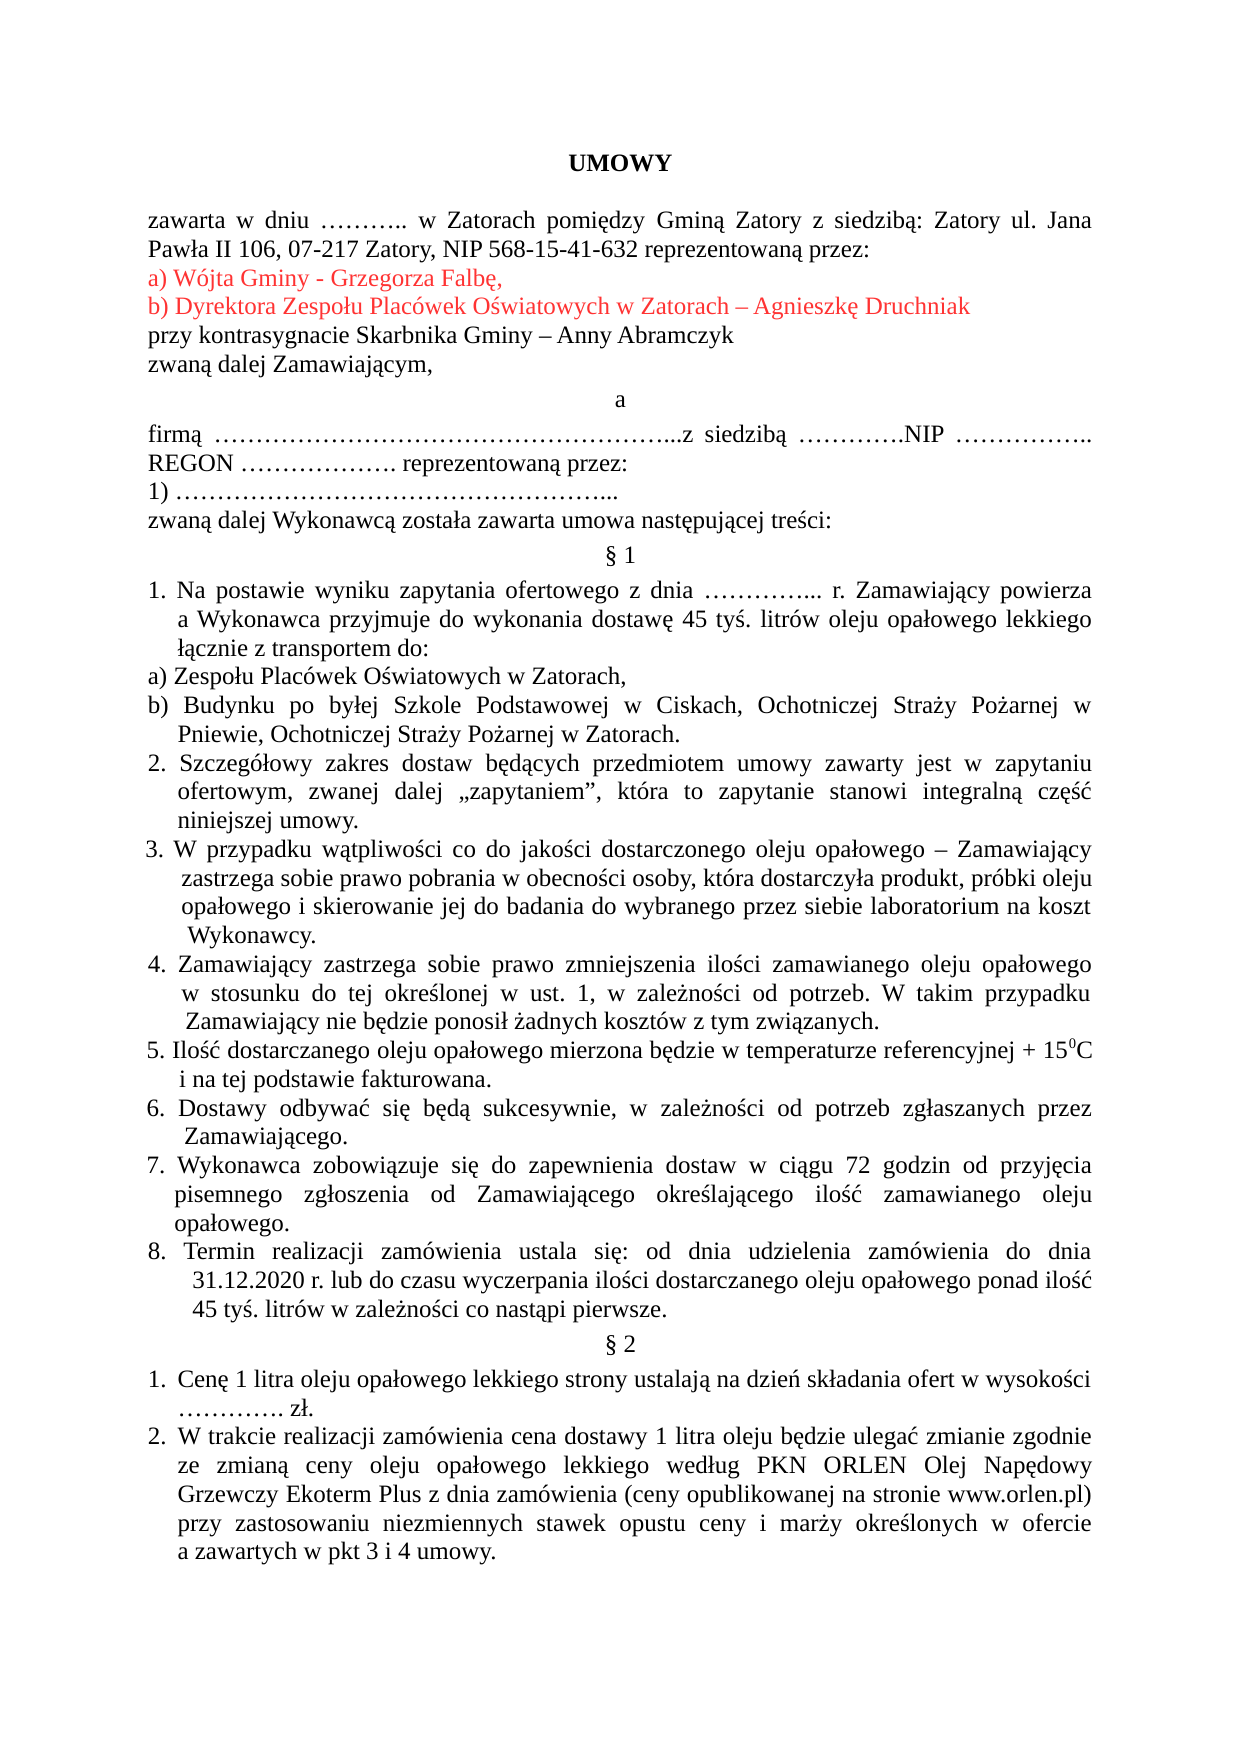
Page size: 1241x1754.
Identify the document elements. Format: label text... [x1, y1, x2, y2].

text UMOWY [148, 148, 1093, 176]
text a) Wójta Gminy - Grzegorza Falbę, [148, 263, 1093, 291]
subtitle a) Zespołu Placówek Oświatowych w Zatorach, [148, 661, 1093, 690]
subtitle 4. Zamawiający zastrzega sobie prawo zmniejszenia ilości zamawianego oleju opałowego w stosunku do tej określonej w ust. 1, w zależności od potrzeb. W takim przypadku Zamawiający nie będzie ponosił żadnych kosztów z tym związanych. [148, 949, 1093, 1035]
text firmą ………………………………………………...z siedzibą ………….NIP …………….. REGON ………………. reprezentowaną przez: [148, 419, 1093, 476]
list W trakcie realizacji zamówienia cena dostawy 1 litra oleju będzie ulegać zmianie zgodnie ze zmianą ceny oleju opałowego lekkiego według PKN ORLEN Olej Napędowy Grzewczy Ekoterm Plus z dnia zamówienia (ceny opublikowanej na stronie www.orlen.pl) przy zastosowaniu niezmiennych stawek opustu ceny i marży określonych w ofercie a zawartych w pkt 3 i 4 umowy. [148, 1421, 1093, 1565]
list Cenę 1 litra oleju opałowego lekkiego strony ustalają na dzień składania ofert w wysokości …………. zł. [148, 1364, 1093, 1421]
subtitle 5. Ilość dostarczanego oleju opałowego mierzona będzie w temperaturze referencyjnej + 150C i na tej podstawie fakturowana. [146, 1035, 1093, 1093]
text a [148, 384, 1093, 413]
subtitle 3. W przypadku wątpliwości co do jakości dostarczonego oleju opałowego – Zamawiający zastrzega sobie prawo pobrania w obecności osoby, która dostarczyła produkt, próbki oleju opałowego i skierowanie jej do badania do wybranego przez siebie laboratorium na koszt Wykonawcy. [145, 834, 1093, 949]
subtitle 2. Szczegółowy zakres dostaw będących przedmiotem umowy zawarty jest w zapytaniu ofertowym, zwanej dalej „zapytaniem”, która to zapytanie stanowi integralną część niniejszej umowy. [148, 748, 1093, 834]
subtitle b) Budynku po byłej Szkole Podstawowej w Ciskach, Ochotniczej Straży Pożarnej w Pniewie, Ochotniczej Straży Pożarnej w Zatorach. [148, 690, 1093, 748]
subtitle 7. Wykonawca zobowiązuje się do zapewnienia dostaw w ciągu 72 godzin od przyjęcia pisemnego zgłoszenia od Zamawiającego określającego ilość zamawianego oleju opałowego. [146, 1150, 1093, 1236]
text 1) ……………………………………………... [148, 476, 1093, 505]
text § 2 [148, 1329, 1093, 1358]
text zawarta w dniu ……….. w Zatorach pomiędzy Gminą Zatory z siedzibą: Zatory ul. Jana Pawła II 106, 07-217 Zatory, NIP 568-15-41-632 reprezentowaną przez: [148, 205, 1093, 263]
text zwaną dalej Wykonawcą została zawarta umowa następującej treści: [148, 505, 1093, 534]
text b) Dyrektora Zespołu Placówek Oświatowych w Zatorach – Agnieszkę Druchniak [148, 291, 1093, 320]
subtitle 6. Dostawy odbywać się będą sukcesywnie, w zależności od potrzeb zgłaszanych przez Zamawiającego. [146, 1093, 1093, 1150]
text § 1 [148, 540, 1093, 569]
text zwaną dalej Zamawiającym, [148, 349, 1093, 378]
text przy kontrasygnacie Skarbnika Gminy – Anny Abramczyk [148, 320, 1093, 349]
subtitle 8. Termin realizacji zamówienia ustala się: od dnia udzielenia zamówienia do dnia 31.12.2020 r. lub do czasu wyczerpania ilości dostarczanego oleju opałowego ponad ilość 45 tyś. litrów w zależności co nastąpi pierwsze. [148, 1236, 1093, 1323]
subtitle 1. Na postawie wyniku zapytania ofertowego z dnia …………... r. Zamawiający powierza a Wykonawca przyjmuje do wykonania dostawę 45 tyś. litrów oleju opałowego lekkiego łącznie z transportem do: [148, 575, 1093, 661]
